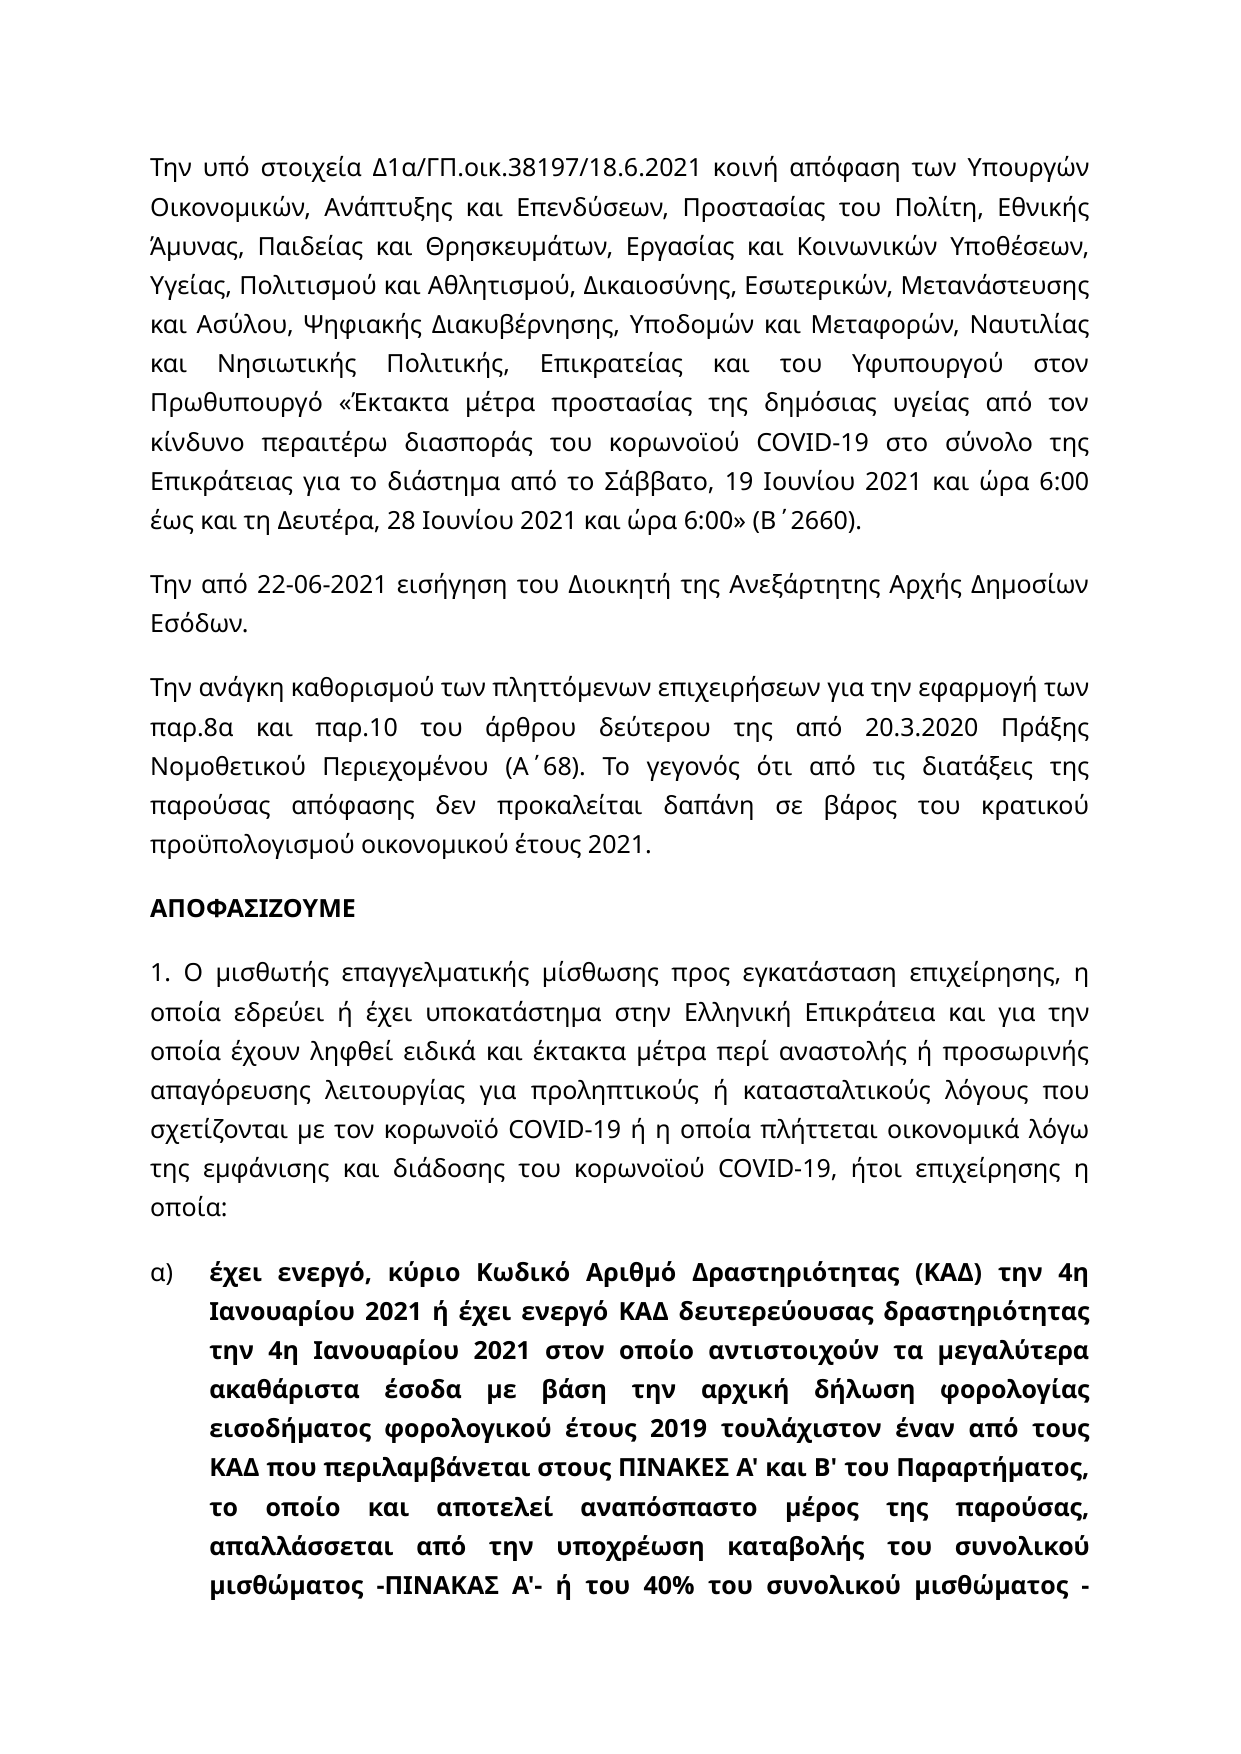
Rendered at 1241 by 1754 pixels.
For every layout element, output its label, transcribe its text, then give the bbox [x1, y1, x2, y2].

text Την ανάγκη καθορισμού των πληττόμενων επιχειρήσεων για την εφαρμογή των παρ.8α και παρ.10 του άρθρου δεύτερου της από 20.3.2020 Πράξης Νομοθετικού Περιεχομένου (Α΄68). Το γεγονός ότι από τις διατάξεις της παρούσας απόφασης δεν προκαλείται δαπάνη σε βάρος του κρατικού προϋπολογισμού οικονομικού έτους 2021. [150, 670, 1090, 861]
text ΑΠΟΦΑΣΙΖΟΥΜΕ [150, 891, 1090, 925]
text Την από 22-06-2021 εισήγηση του Διοικητή της Ανεξάρτητης Αρχής Δημοσίων Εσόδων. [150, 567, 1090, 640]
text 1. Ο μισθωτής επαγγελματικής μίσθωσης προς εγκατάσταση επιχείρησης, η οποία εδρεύει ή έχει υποκατάστημα στην Ελληνική Επικράτεια και για την οποία έχουν ληφθεί ειδικά και έκτακτα μέτρα περί αναστολής ή προσωρινής απαγόρευσης λειτουργίας για προληπτικούς ή κατασταλτικούς λόγους που σχετίζονται με τον κορωνοϊό COVID-19 ή η οποία πλήττεται οικονομικά λόγω της εμφάνισης και διάδοσης του κορωνοϊού COVID-19, ήτοι επιχείρησης η οποία: [150, 955, 1090, 1224]
text Την υπό στοιχεία Δ1α/ΓΠ.οικ.38197/18.6.2021 κοινή απόφαση των Υπουργών Οικονομικών, Ανάπτυξης και Επενδύσεων, Προστασίας του Πολίτη, Εθνικής Άμυνας, Παιδείας και Θρησκευμάτων, Εργασίας και Κοινωνικών Υποθέσεων, Υγείας, Πολιτισμού και Αθλητισμού, Δικαιοσύνης, Εσωτερικών, Μετανάστευσης και Ασύλου, Ψηφιακής Διακυβέρνησης, Υποδομών και Μεταφορών, Ναυτιλίας και Νησιωτικής Πολιτικής, Επικρατείας και του Υφυπουργού στον Πρωθυπουργό «Έκτακτα μέτρα προστασίας της δημόσιας υγείας από τον κίνδυνο περαιτέρω διασποράς του κορωνοϊού COVID-19 στο σύνολο της Επικράτειας για το διάστημα από το Σάββατο, 19 Ιουνίου 2021 και ώρα 6:00 έως και τη Δευτέρα, 28 Ιουνίου 2021 και ώρα 6:00» (Β΄2660). [150, 150, 1090, 537]
list α) έχει ενεργό, κύριο Κωδικό Αριθμό Δραστηριότητας (ΚΑΔ) την 4η Ιανουαρίου 2021 ή έχει ενεργό ΚΑΔ δευτερεύουσας δραστηριότητας την 4η Ιανουαρίου 2021 στον οποίο αντιστοιχούν τα μεγαλύτερα ακαθάριστα έσοδα με βάση την αρχική δήλωση φορολογίας εισοδήματος φορολογικού έτους 2019 τουλάχιστον έναν από τους ΚΑΔ που περιλαμβάνεται στους ΠΙΝΑΚΕΣ Α' και Β' του Παραρτήματος, το οποίο και αποτελεί αναπόσπαστο μέρος της παρούσας, απαλλάσσεται από την υποχρέωση καταβολής του συνολικού μισθώματος -ΠΙΝΑΚΑΣ Α'- ή του 40% του συνολικού μισθώματος [150, 1254, 1090, 1602]
